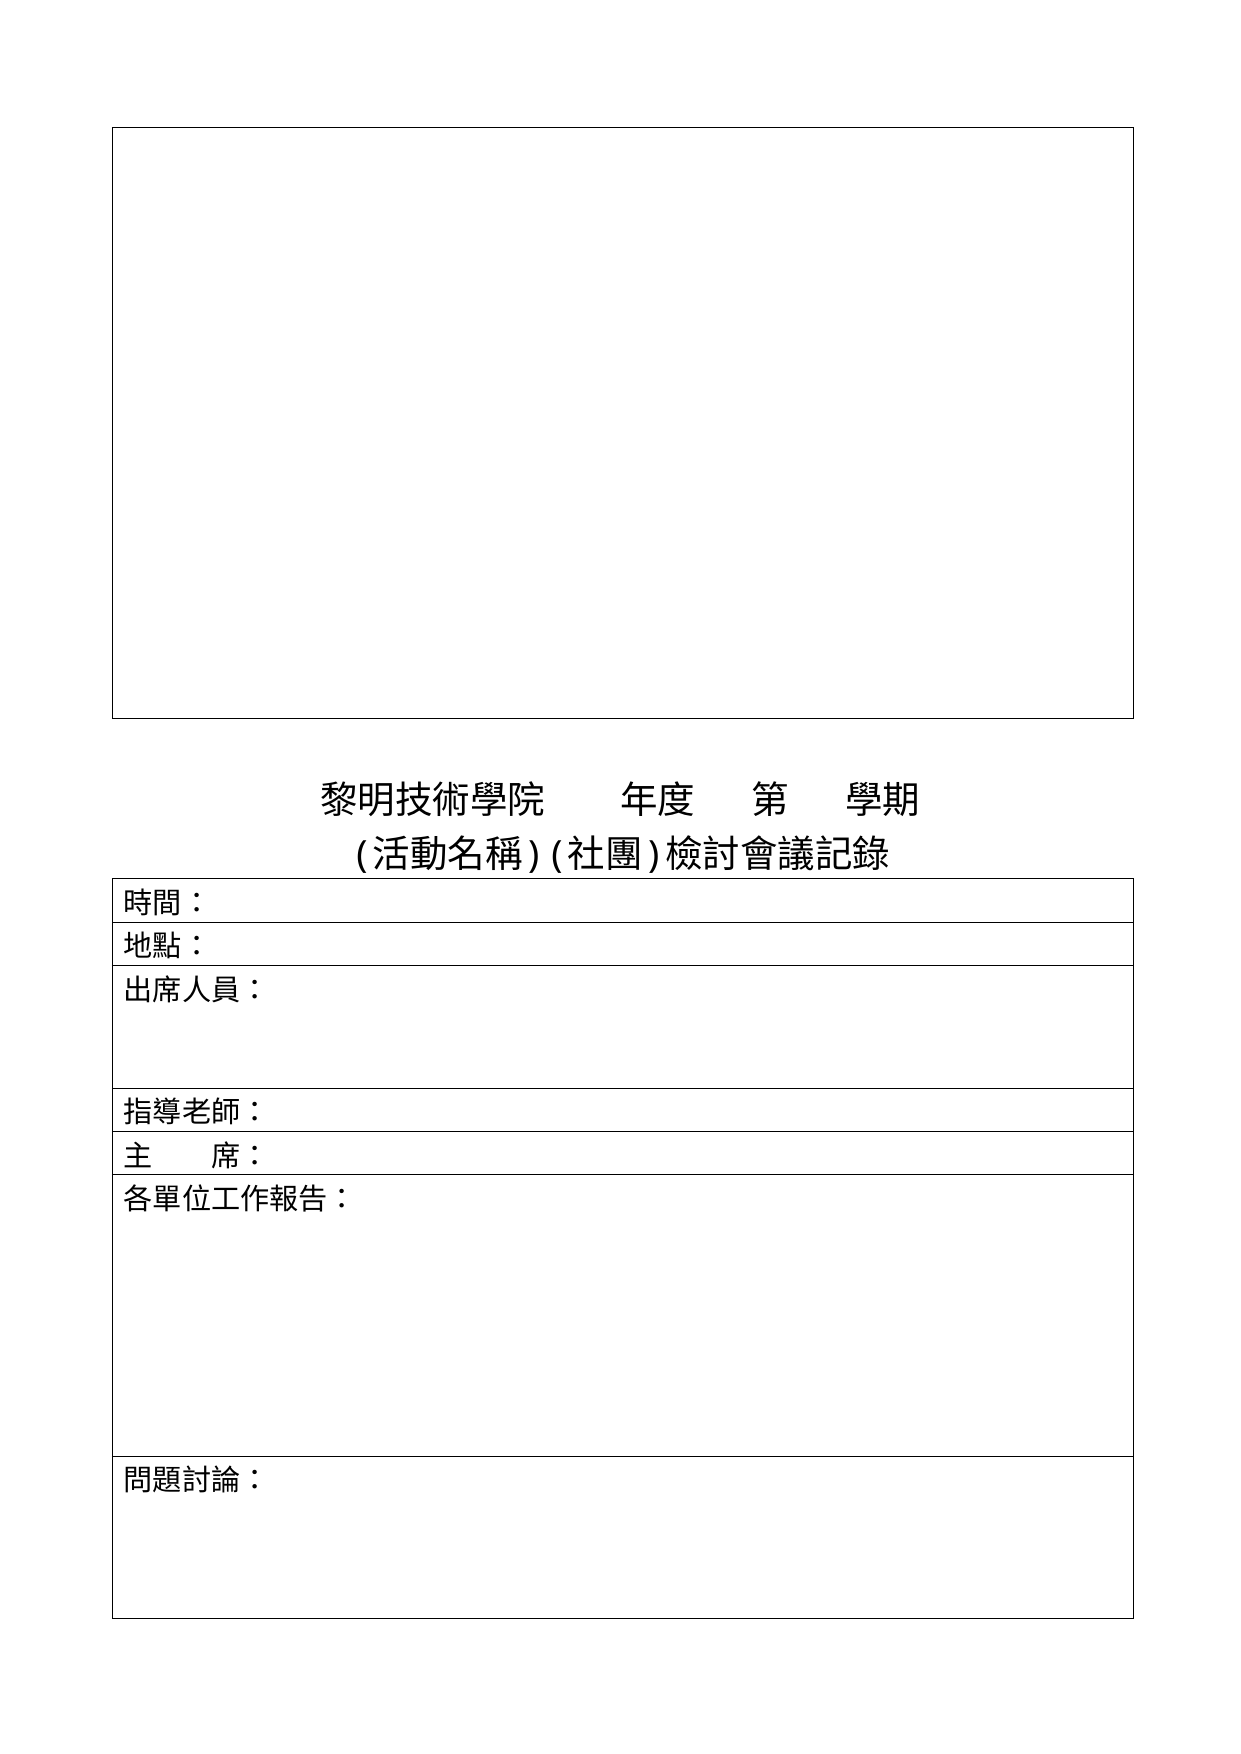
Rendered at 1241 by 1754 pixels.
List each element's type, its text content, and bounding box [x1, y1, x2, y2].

text (活動名稱)(社團)檢討會議記錄 [112, 824, 1128, 878]
table_cell [113, 128, 1133, 717]
text 黎明技術學院 年度 第 學期 [112, 769, 1128, 824]
table_cell 地點： [113, 923, 1133, 965]
table_cell 指導老師： [113, 1089, 1133, 1131]
table_cell 出席人員： [113, 966, 1133, 1088]
table_cell 問題討論： [113, 1457, 1133, 1618]
table_cell 各單位工作報告： [113, 1175, 1133, 1456]
table_header 時間： [113, 879, 1133, 922]
table_cell 主 席： [113, 1132, 1133, 1174]
